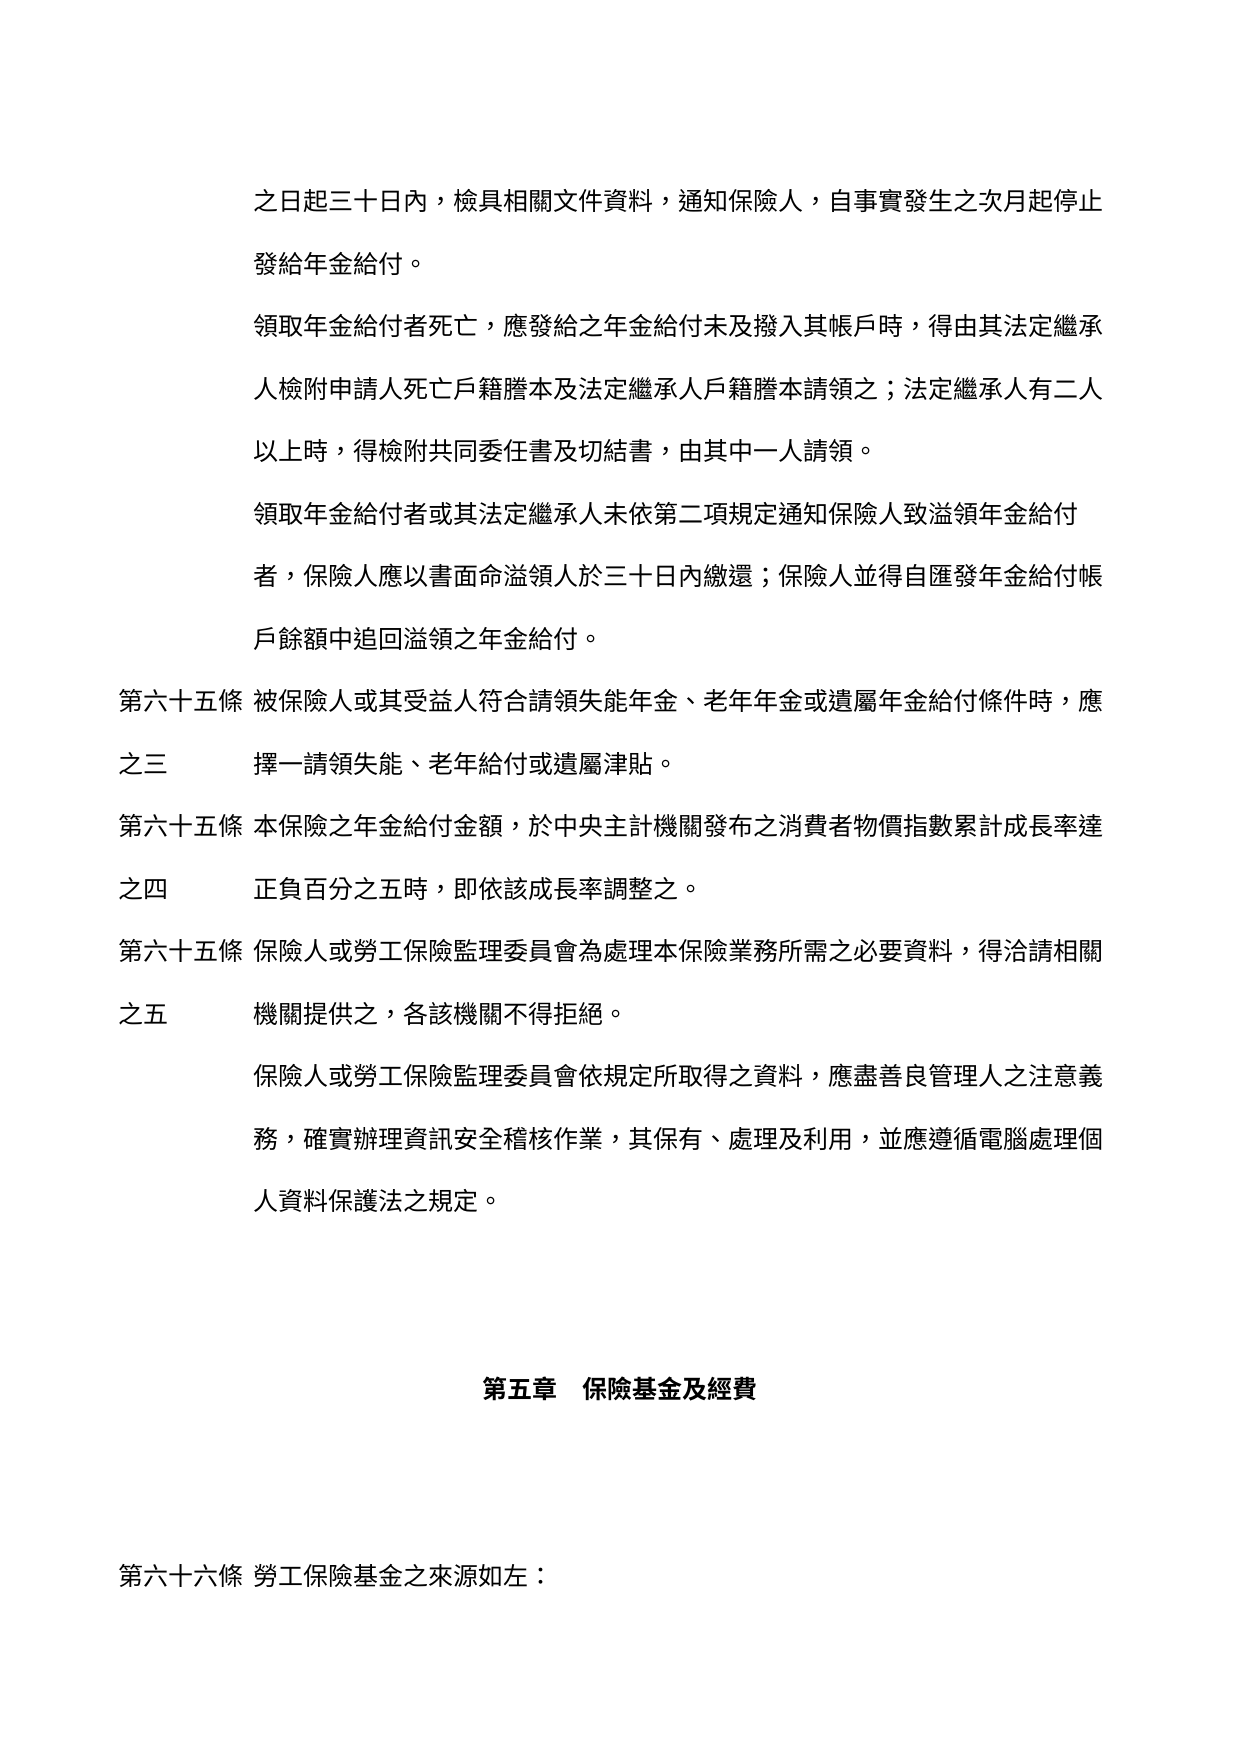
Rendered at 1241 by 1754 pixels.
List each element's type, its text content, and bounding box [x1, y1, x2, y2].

table_cell 第六十五條 之五 [118, 908, 254, 1221]
table_cell 第六十六條 [118, 1481, 254, 1596]
table_cell 之日起三十日內，檢具相關文件資料，通知保險人，自事實發生之次月起停止發給年金給付。 領取年金給付者死亡，應發給之年金給付未及撥入其帳戶時，得由其法定繼承人檢附申請人死亡戶籍謄本及法定繼承人戶籍謄本請領之；法定繼承人有二人以上時，得檢附共同委任書及切結書，由其中一人請領。 領取年金給付者或其法定繼承人未依第二項規定通知保險人致溢領年金給付者，保險人應以書面命溢領人於三十日內繳還；保險人並得自匯發年金給付帳戶餘額中追回溢領之年金給付。 [254, 158, 1122, 658]
table_cell 第六十五條 之三 [118, 658, 254, 783]
table_cell [118, 158, 254, 658]
table_cell 保險人或勞工保險監理委員會為處理本保險業務所需之必要資料，得洽請相關機關提供之，各該機關不得拒絕。 保險人或勞工保險監理委員會依規定所取得之資料，應盡善良管理人之注意義務，確實辦理資訊安全稽核作業，其保有、處理及利用，並應遵循電腦處理個人資料保護法之規定。 [254, 908, 1122, 1221]
table_cell 第五章 保險基金及經費 [118, 1221, 1122, 1481]
table_cell 本保險之年金給付金額，於中央主計機關發布之消費者物價指數累計成長率達正負百分之五時，即依該成長率調整之。 [254, 783, 1122, 908]
table_cell 第六十五條 之四 [118, 783, 254, 908]
table_cell 被保險人或其受益人符合請領失能年金、老年年金或遺屬年金給付條件時，應擇一請領失能、老年給付或遺屬津貼。 [254, 658, 1122, 783]
table_cell 勞工保險基金之來源如左： [254, 1481, 1122, 1596]
